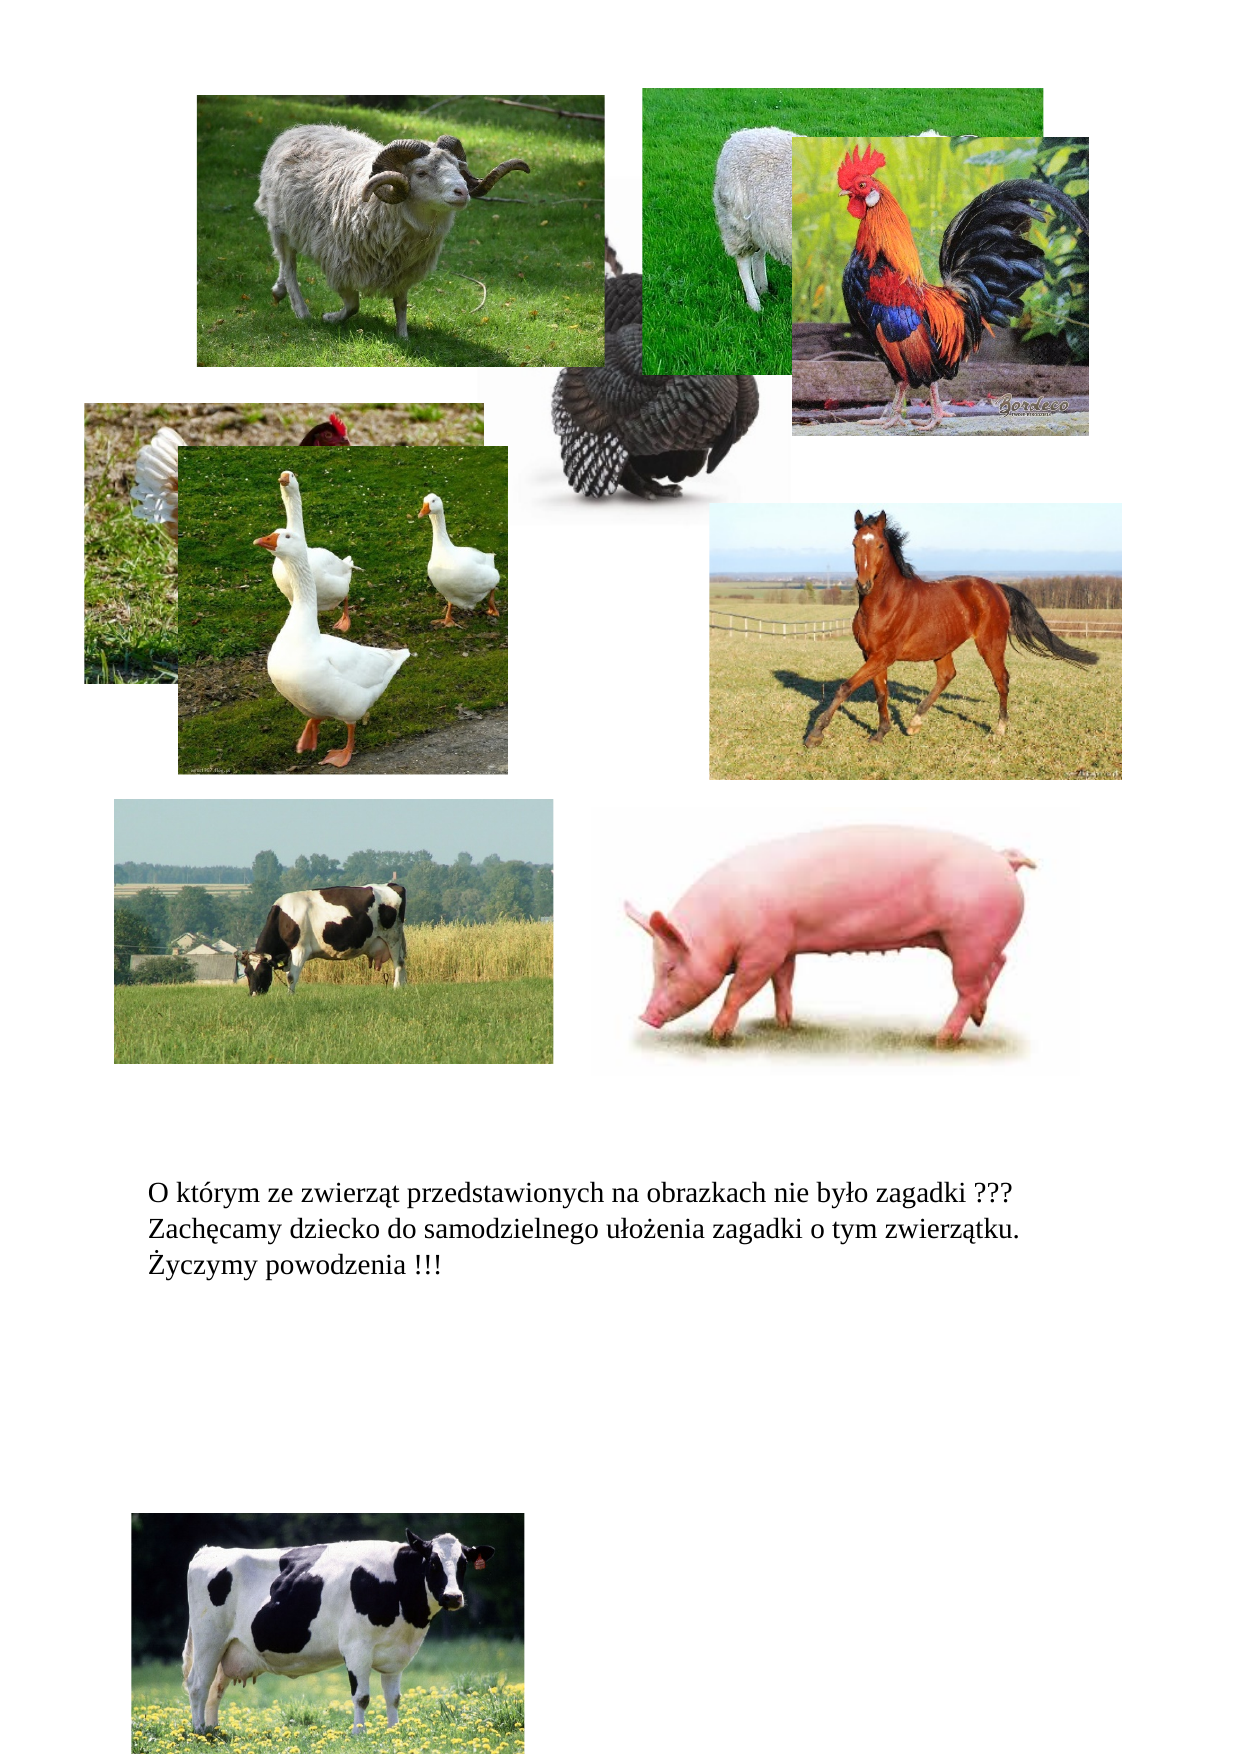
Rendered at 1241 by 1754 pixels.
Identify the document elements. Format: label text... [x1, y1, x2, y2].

text O którym ze zwierząt przedstawionych na obrazkach nie było zagadki ??? [148, 1175, 1093, 1208]
picture [84, 88, 1122, 780]
picture [114, 799, 554, 1064]
text Zachęcamy dziecko do samodzielnego ułożenia zagadki o tym zwierzątku. [148, 1211, 1093, 1244]
picture [590, 807, 1081, 1076]
picture [131, 1513, 525, 1754]
text Życzymy powodzenia !!! [148, 1247, 1093, 1281]
